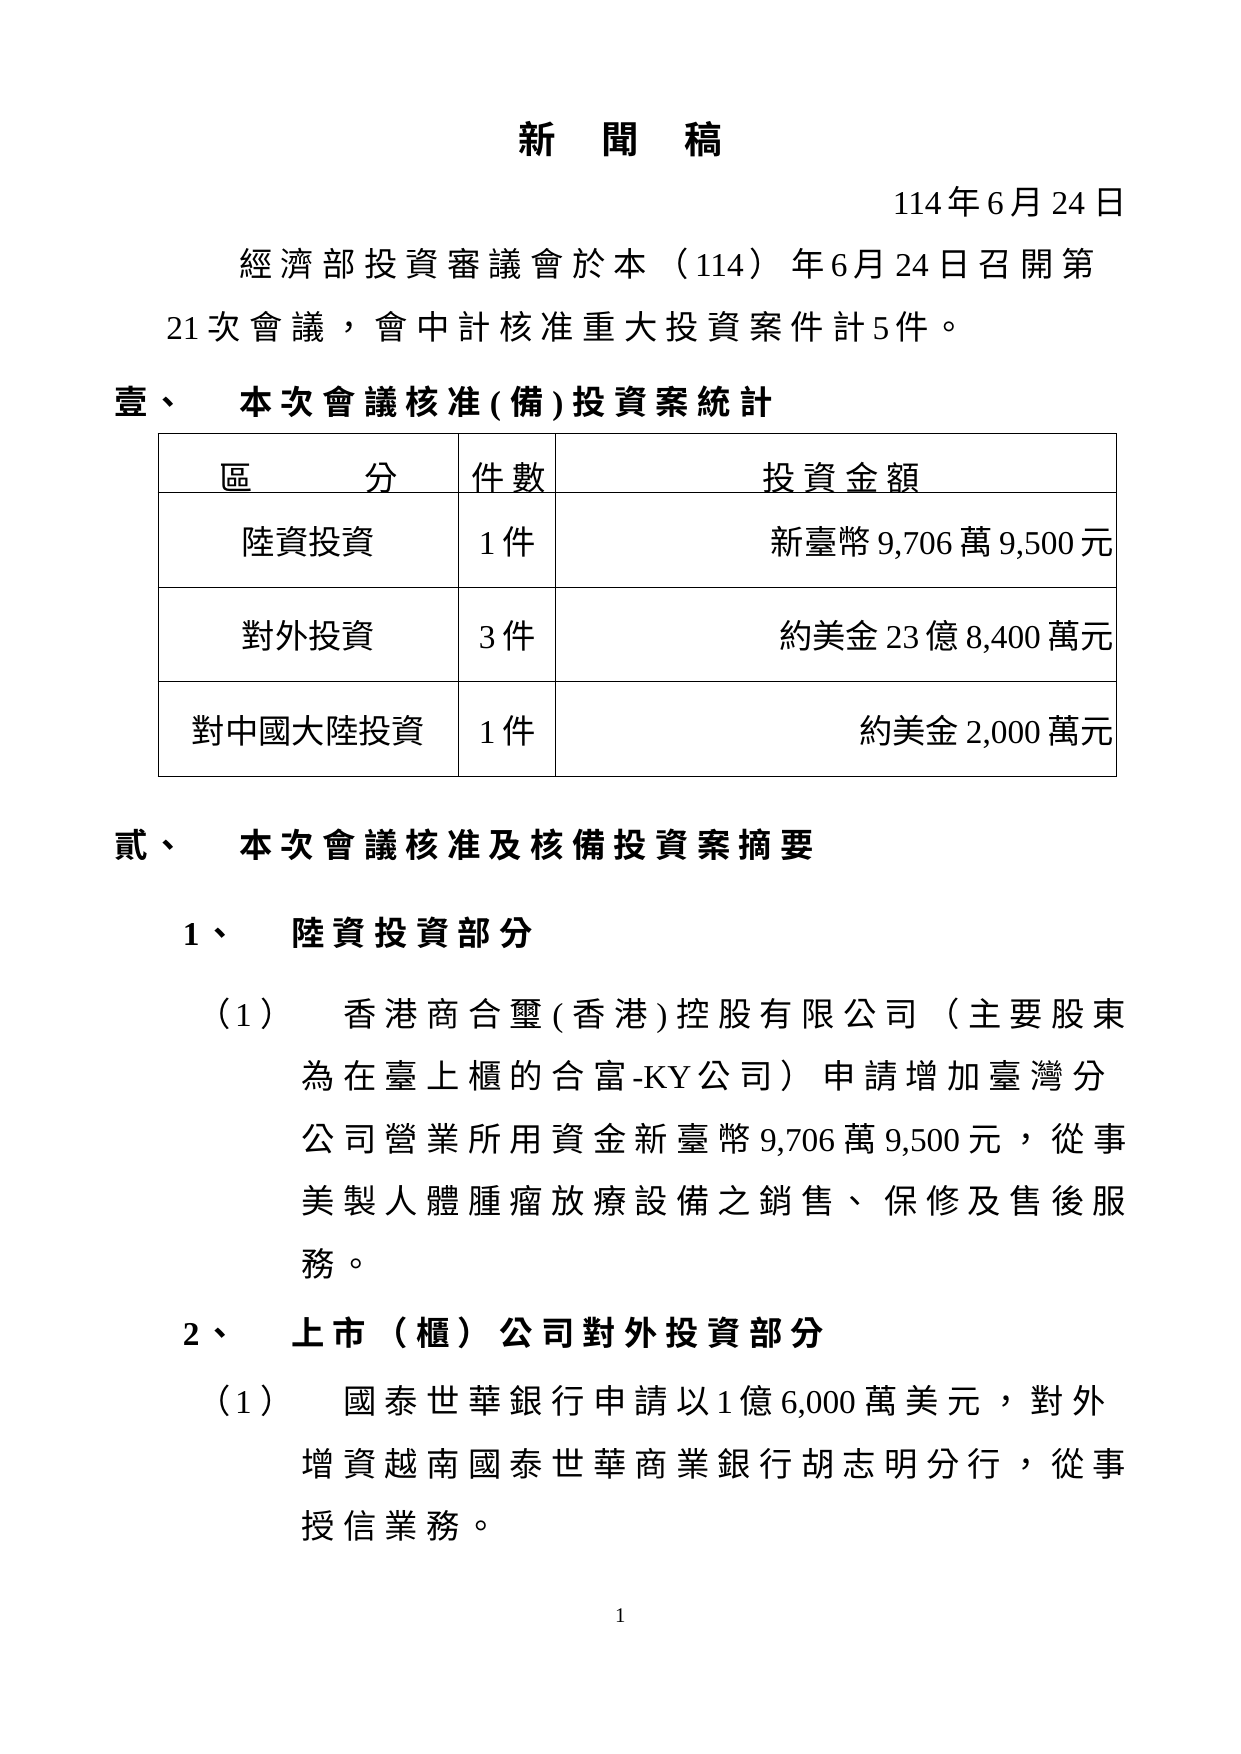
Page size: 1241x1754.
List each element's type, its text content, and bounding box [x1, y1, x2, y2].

table_cell 新臺幣9,706萬9,500元 [556, 493, 1116, 587]
list 國泰世華銀行申請以1億6,000萬美元，對外增資越南國泰世華商業銀行胡志明分行，從事授信業務。 [186, 1358, 1131, 1545]
list 上市（櫃）公司對外投資部分 [176, 1289, 1131, 1352]
table_cell 1件 [459, 493, 555, 587]
text 新 聞 稿 [110, 96, 1131, 158]
list 本次會議核准(備)投資案統計 [110, 358, 1131, 421]
table_cell 約美金23億8,400萬元 [556, 588, 1116, 681]
table_cell 陸資投資 [159, 493, 458, 587]
table_header 區 分 [159, 434, 458, 492]
table_cell 3件 [459, 588, 555, 681]
table_cell 對中國大陸投資 [159, 682, 458, 776]
text 114年6月24日 [110, 158, 1131, 221]
list 本次會議核准及核備投資案摘要 [110, 802, 1131, 864]
table_header 件數 [459, 434, 555, 492]
text 經濟部投資審議會於本（114）年6月24日召開第21次會議，會中計核准重大投資案件計5件。 [160, 221, 1131, 346]
list 陸資投資部分 [176, 889, 1131, 952]
table_cell 對外投資 [159, 588, 458, 681]
table_cell 約美金2,000萬元 [556, 682, 1116, 776]
table_header 投資金額 [556, 434, 1116, 492]
list 香港商合璽(香港)控股有限公司（主要股東為在臺上櫃的合富-KY公司）申請增加臺灣分公司營業所用資金新臺幣9,706萬9,500元，從事美製人體腫瘤放療設備之銷售、保修及售後服務。 [186, 970, 1131, 1283]
table_cell 1件 [459, 682, 555, 776]
